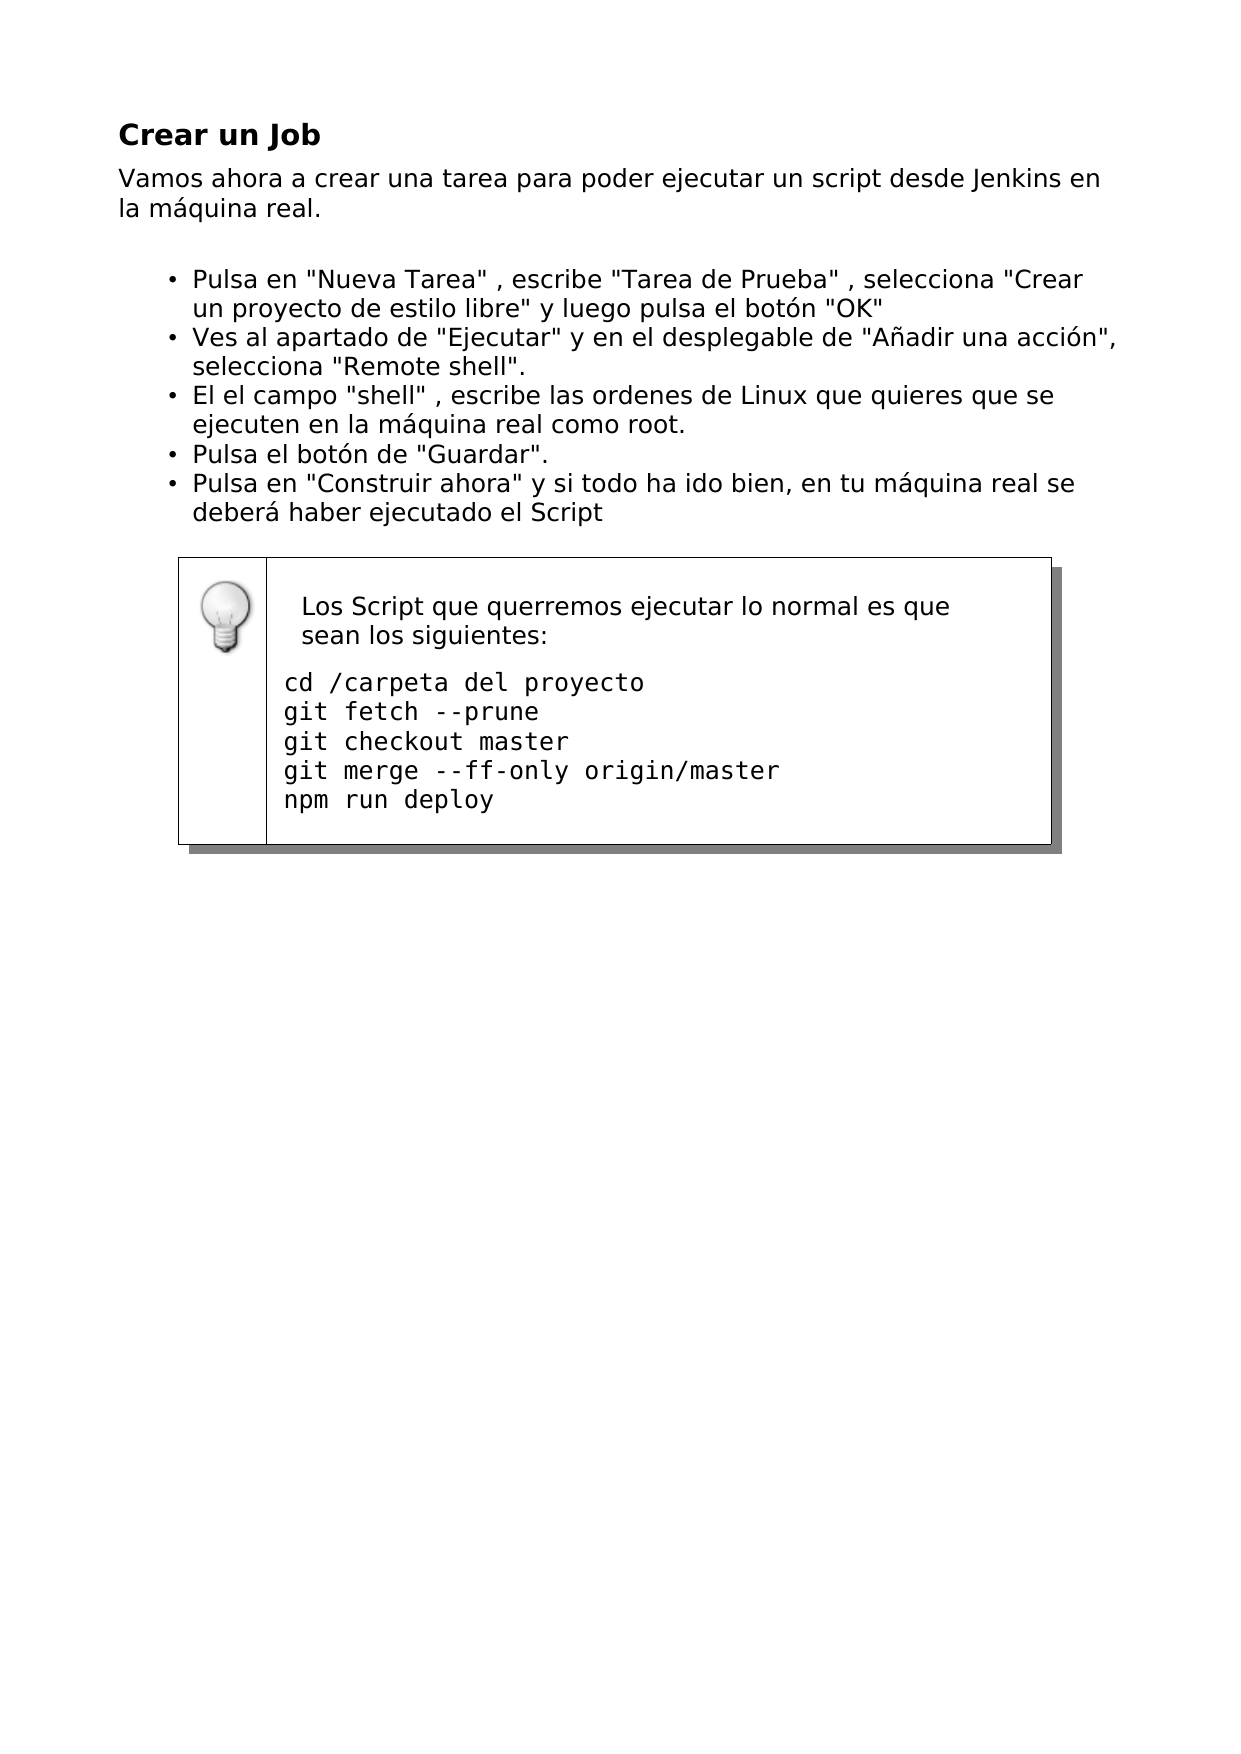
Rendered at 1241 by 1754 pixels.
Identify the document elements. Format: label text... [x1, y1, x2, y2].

list Pulsa el botón de "Guardar". [177, 440, 1122, 469]
table_header Los Script que querremos ejecutar lo normal es que sean los siguientes: cd /carpeta del proyecto git fetch --prune git checkout master git merge --ff-only origin/master npm run deploy [267, 558, 1051, 844]
list Pulsa en "Nueva Tarea" , escribe "Tarea de Prueba" , selecciona "Crear un proyecto de estilo libre" y luego pulsa el botón "OK" [177, 265, 1122, 323]
picture [190, 580, 266, 656]
list El el campo "shell" , escribe las ordenes de Linux que quieres que se ejecuten en la máquina real como root. [177, 382, 1122, 440]
subtitle Crear un Job [118, 118, 1122, 152]
table_header [179, 558, 266, 844]
text Vamos ahora a crear una tarea para poder ejecutar un script desde Jenkins en la máquina real. [118, 164, 1122, 223]
list Ves al apartado de "Ejecutar" y en el desplegable de "Añadir una acción", selecciona "Remote shell". [177, 323, 1122, 382]
list Pulsa en "Construir ahora" y si todo ha ido bien, en tu máquina real se deberá haber ejecutado el Script [177, 469, 1122, 527]
